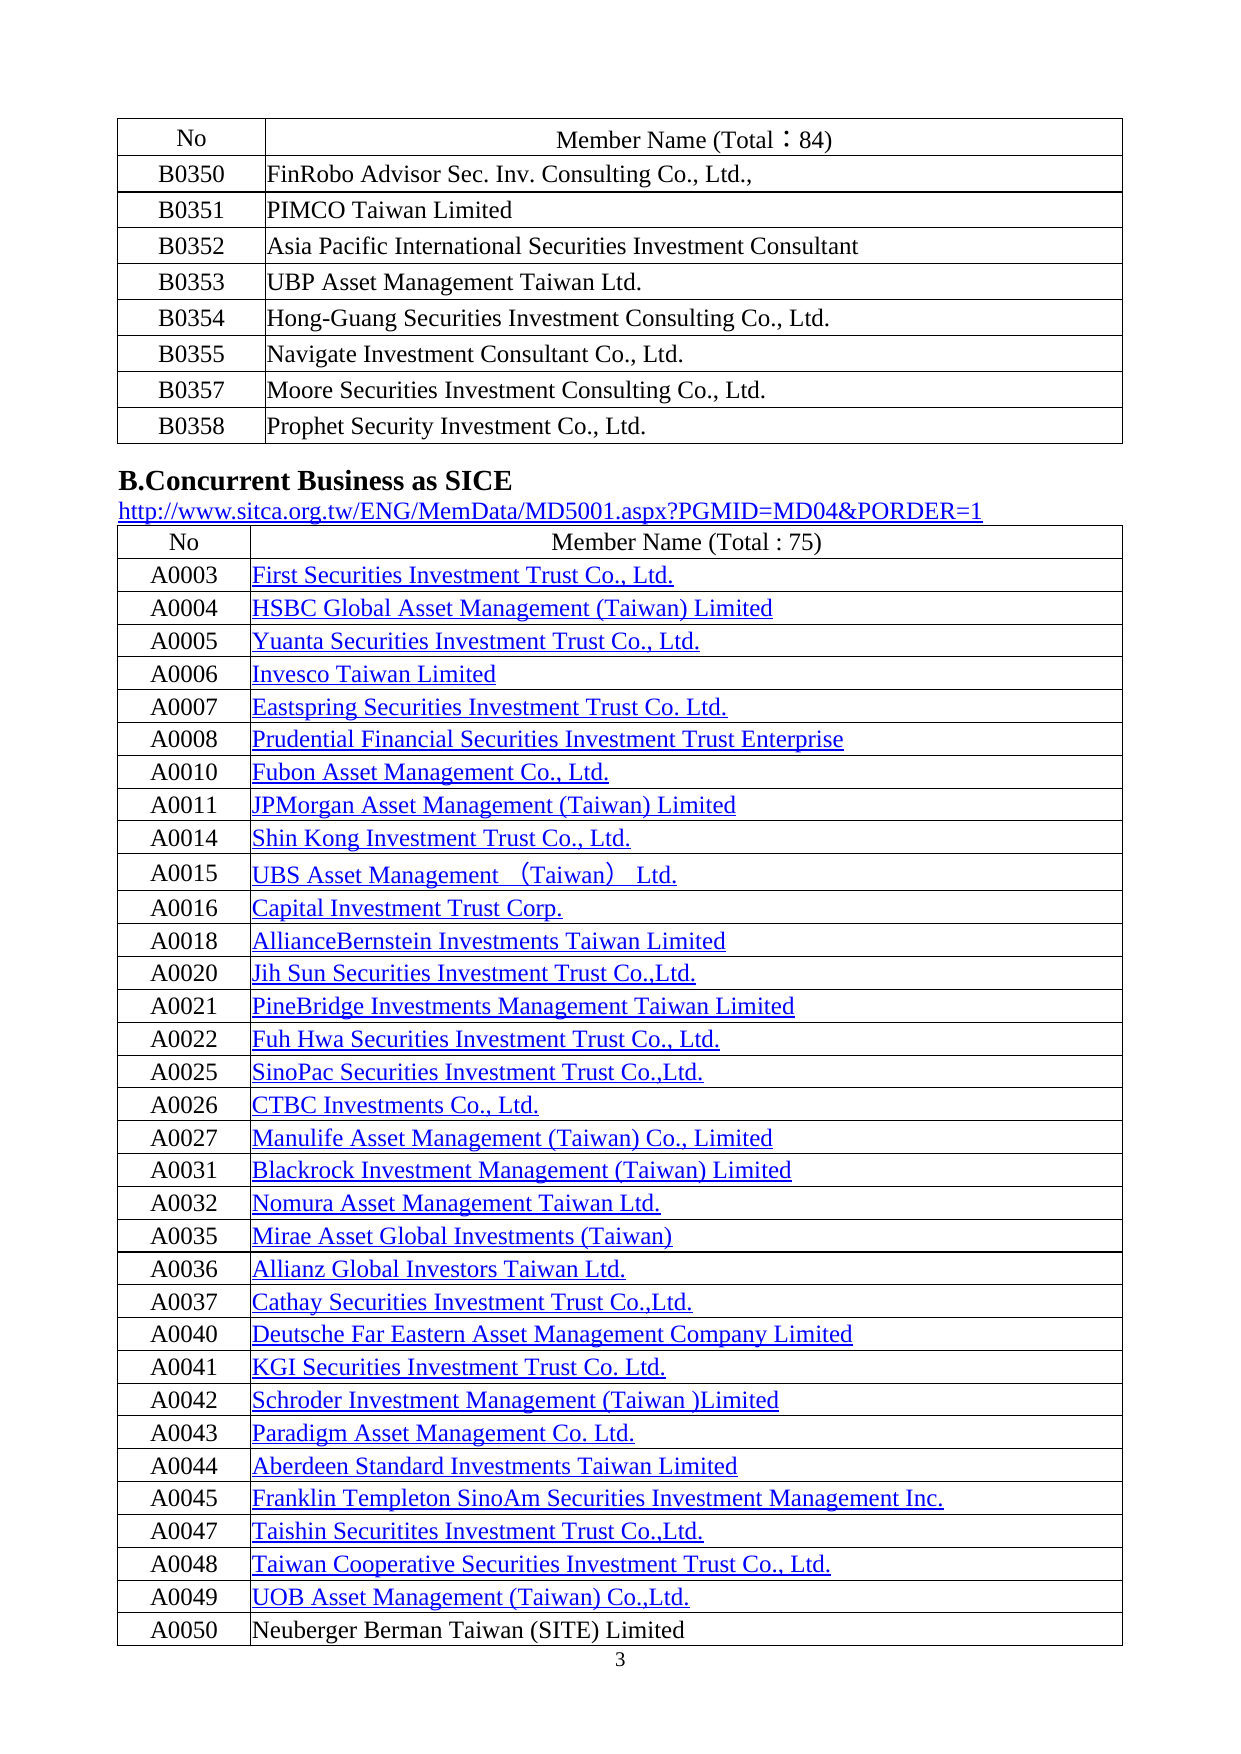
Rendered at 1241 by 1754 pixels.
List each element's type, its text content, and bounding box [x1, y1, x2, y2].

table_cell A0021 [118, 990, 250, 1022]
table_cell A0050 [118, 1613, 250, 1645]
table_header Member Name (Total：84) [266, 119, 1122, 155]
table_cell A0042 [118, 1384, 250, 1415]
table_cell A0026 [118, 1088, 250, 1120]
table_cell A0032 [118, 1187, 250, 1218]
table_cell Franklin Templeton SinoAm Securities Investment Management Inc. [251, 1482, 1122, 1514]
table_cell Blackrock Investment Management (Taiwan) Limited [251, 1154, 1122, 1186]
table_cell Schroder Investment Management (Taiwan )Limited [251, 1384, 1122, 1415]
table_cell Cathay Securities Investment Trust Co.,Ltd. [251, 1285, 1122, 1317]
table_cell UBS Asset Management （Taiwan） Ltd. [251, 854, 1122, 890]
table_cell B0358 [118, 408, 265, 443]
table_cell A0020 [118, 957, 250, 989]
table_cell Neuberger Berman Taiwan (SITE) Limited [251, 1613, 1122, 1645]
table_cell A0047 [118, 1515, 250, 1547]
table_cell Taiwan Cooperative Securities Investment Trust Co., Ltd. [251, 1548, 1122, 1579]
table_cell PIMCO Taiwan Limited [266, 193, 1122, 227]
table_cell A0044 [118, 1449, 250, 1481]
table_cell B0353 [118, 264, 265, 299]
table_cell Yuanta Securities Investment Trust Co., Ltd. [251, 625, 1122, 656]
table_cell Capital Investment Trust Corp. [251, 891, 1122, 923]
table_cell A0025 [118, 1056, 250, 1087]
table_cell A0027 [118, 1121, 250, 1153]
table_cell A0041 [118, 1351, 250, 1383]
table_cell Aberdeen Standard Investments Taiwan Limited [251, 1449, 1122, 1481]
table_cell Prophet Security Investment Co., Ltd. [266, 408, 1122, 443]
table_cell Paradigm Asset Management Co. Ltd. [251, 1416, 1122, 1448]
table_cell A0035 [118, 1220, 250, 1251]
table_cell First Securities Investment Trust Co., Ltd. [251, 559, 1122, 591]
table_cell Prudential Financial Securities Investment Trust Enterprise [251, 723, 1122, 755]
table_cell A0048 [118, 1548, 250, 1579]
table_cell Fuh Hwa Securities Investment Trust Co., Ltd. [251, 1023, 1122, 1054]
table_cell UOB Asset Management (Taiwan) Co.,Ltd. [251, 1581, 1122, 1612]
table_cell CTBC Investments Co., Ltd. [251, 1088, 1122, 1120]
table_cell A0036 [118, 1253, 250, 1284]
table_cell Hong-Guang Securities Investment Consulting Co., Ltd. [266, 300, 1122, 335]
table_cell A0007 [118, 690, 250, 722]
table_header No [118, 119, 265, 155]
table_cell A0008 [118, 723, 250, 755]
table_cell Manulife Asset Management (Taiwan) Co., Limited [251, 1121, 1122, 1153]
table_cell A0049 [118, 1581, 250, 1612]
text http://www.sitca.org.tw/ENG/MemData/MD5001.aspx?PGMID=MD04&PORDER=1 [118, 496, 1122, 525]
table_cell A0037 [118, 1285, 250, 1317]
table_cell A0016 [118, 891, 250, 923]
table_cell Mirae Asset Global Investments (Taiwan) [251, 1220, 1122, 1251]
table_cell UBP Asset Management Taiwan Ltd. [266, 264, 1122, 299]
table_cell Fubon Asset Management Co., Ltd. [251, 756, 1122, 787]
table_cell A0040 [118, 1318, 250, 1350]
table_cell HSBC Global Asset Management (Taiwan) Limited [251, 592, 1122, 623]
table_cell Shin Kong Investment Trust Co., Ltd. [251, 821, 1122, 853]
table_cell B0352 [118, 228, 265, 263]
table_cell KGI Securities Investment Trust Co. Ltd. [251, 1351, 1122, 1383]
table_cell Invesco Taiwan Limited [251, 657, 1122, 689]
table_cell Deutsche Far Eastern Asset Management Company Limited [251, 1318, 1122, 1350]
table_cell A0005 [118, 625, 250, 656]
table_cell FinRobo Advisor Sec. Inv. Consulting Co., Ltd., [266, 156, 1122, 191]
table_cell Navigate Investment Consultant Co., Ltd. [266, 336, 1122, 371]
table_cell AllianceBernstein Investments Taiwan Limited [251, 924, 1122, 956]
table_cell A0011 [118, 789, 250, 820]
table_cell Moore Securities Investment Consulting Co., Ltd. [266, 372, 1122, 407]
text B.Concurrent Business as SICE [118, 463, 1122, 496]
table_cell A0003 [118, 559, 250, 591]
table_cell Jih Sun Securities Investment Trust Co.,Ltd. [251, 957, 1122, 989]
table_cell A0022 [118, 1023, 250, 1054]
table_header No [118, 526, 250, 558]
table_cell SinoPac Securities Investment Trust Co.,Ltd. [251, 1056, 1122, 1087]
table_cell PineBridge Investments Management Taiwan Limited [251, 990, 1122, 1022]
table_cell A0014 [118, 821, 250, 853]
table_cell B0350 [118, 156, 265, 191]
table_cell Allianz Global Investors Taiwan Ltd. [251, 1253, 1122, 1284]
table_cell A0006 [118, 657, 250, 689]
table_cell A0004 [118, 592, 250, 623]
table_cell A0010 [118, 756, 250, 787]
table_cell Taishin Securitites Investment Trust Co.,Ltd. [251, 1515, 1122, 1547]
table_cell B0351 [118, 193, 265, 227]
table_cell A0045 [118, 1482, 250, 1514]
table_cell B0357 [118, 372, 265, 407]
table_cell Asia Pacific International Securities Investment Consultant [266, 228, 1122, 263]
table_header Member Name (Total : 75) [251, 526, 1122, 558]
table_cell B0355 [118, 336, 265, 371]
table_cell A0018 [118, 924, 250, 956]
table_cell A0043 [118, 1416, 250, 1448]
table_cell Nomura Asset Management Taiwan Ltd. [251, 1187, 1122, 1218]
table_cell B0354 [118, 300, 265, 335]
table_cell A0015 [118, 854, 250, 890]
table_cell Eastspring Securities Investment Trust Co. Ltd. [251, 690, 1122, 722]
table_cell JPMorgan Asset Management (Taiwan) Limited [251, 789, 1122, 820]
table_cell A0031 [118, 1154, 250, 1186]
